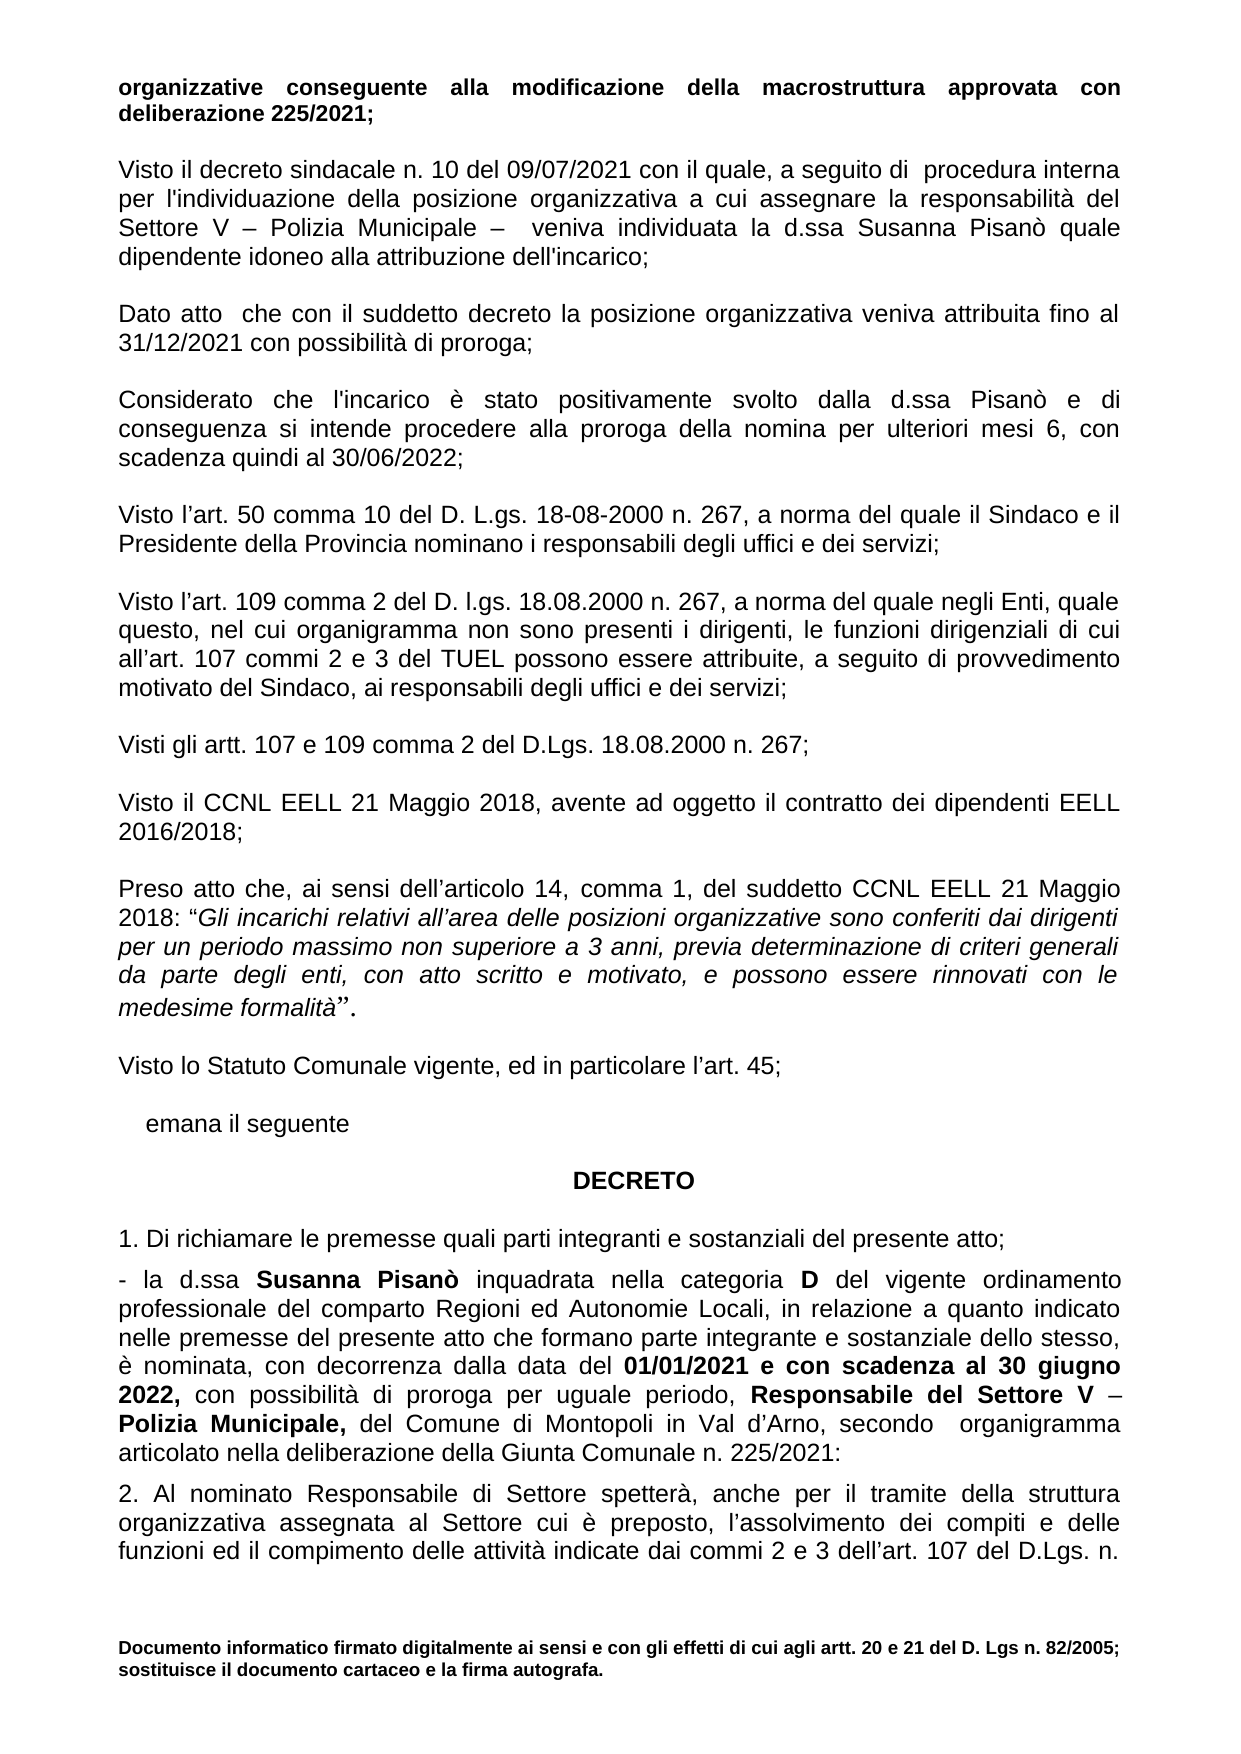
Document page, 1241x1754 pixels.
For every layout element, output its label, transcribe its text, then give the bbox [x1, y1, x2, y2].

text 1. Di richiamare le premesse quali parti integranti e sostanziali del presente atto; [118, 1224, 1122, 1253]
text Dato atto che con il suddetto decreto la posizione organizzativa veniva attribuita fino al 31/12/2021 con possibilità di proroga; [118, 299, 1122, 357]
text Visto il CCNL EELL 21 Maggio 2018, avente ad oggetto il contratto dei dipendenti EELL 2016/2018; [118, 788, 1122, 845]
text Preso atto che, ai sensi dell’articolo 14, comma 1, del suddetto CCNL EELL 21 Maggio 2018: “Gli incarichi relativi all’area delle posizioni organizzative sono conferiti dai dirigenti per un periodo massimo non superiore a 3 anni, previa determinazione di criteri generali da parte degli enti, con atto scritto e motivato, e possono essere rinnovati con le medesime formalità”. [118, 874, 1122, 1023]
text Considerato che l'incarico è stato positivamente svolto dalla d.ssa Pisanò e di conseguenza si intende procedere alla proroga della nomina per ulteriori mesi 6, con scadenza quindi al 30/06/2022; [118, 385, 1122, 472]
text Visto il decreto sindacale n. 10 del 09/07/2021 con il quale, a seguito di procedura interna per l'individuazione della posizione organizzativa a cui assegnare la responsabilità del Settore V – Polizia Municipale – veniva individuata la d.ssa Susanna Pisanò quale dipendente idoneo alla attribuzione dell'incarico; [118, 155, 1122, 270]
text Visti gli artt. 107 e 109 comma 2 del D.Lgs. 18.08.2000 n. 267; [118, 730, 1122, 759]
text Visto l’art. 50 comma 10 del D. L.gs. 18-08-2000 n. 267, a norma del quale il Sindaco e il Presidente della Provincia nominano i responsabili degli uffici e dei servizi; [118, 500, 1122, 558]
text DECRETO [118, 1166, 1122, 1195]
text - la d.ssa Susanna Pisanò inquadrata nella categoria D del vigente ordinamento professionale del comparto Regioni ed Autonomie Locali, in relazione a quanto indicato nelle premesse del presente atto che formano parte integrante e sostanziale dello stesso, è nominata, con decorrenza dalla data del 01/01/2021 e con scadenza al 30 giugno 2022, con possibilità di proroga per uguale periodo, Responsabile del Settore V – Polizia Municipale, del Comune di Montopoli in Val d’Arno, secondo organigramma articolato nella deliberazione della Giunta Comunale n. 225/2021: [118, 1265, 1122, 1466]
text 2. Al nominato Responsabile di Settore spetterà, anche per il tramite della struttura organizzativa assegnata al Settore cui è preposto, l’assolvimento dei compiti e delle funzioni ed il compimento delle attività indicate dai commi 2 e 3 dell’art. 107 del D.Lgs. n. [118, 1479, 1122, 1565]
text Visto lo Statuto Comunale vigente, ed in particolare l’art. 45; [118, 1051, 1122, 1080]
text Visto l’art. 109 comma 2 del D. l.gs. 18.08.2000 n. 267, a norma del quale negli Enti, quale questo, nel cui organigramma non sono presenti i dirigenti, le funzioni dirigenziali di cui all’art. 107 commi 2 e 3 del TUEL possono essere attribuite, a seguito di provvedimento motivato del Sindaco, ai responsabili degli uffici e dei servizi; [118, 587, 1122, 702]
list organizzative conseguente alla modificazione della macrostruttura approvata con deliberazione 225/2021; [118, 74, 1122, 127]
text emana il seguente [118, 1109, 1122, 1138]
